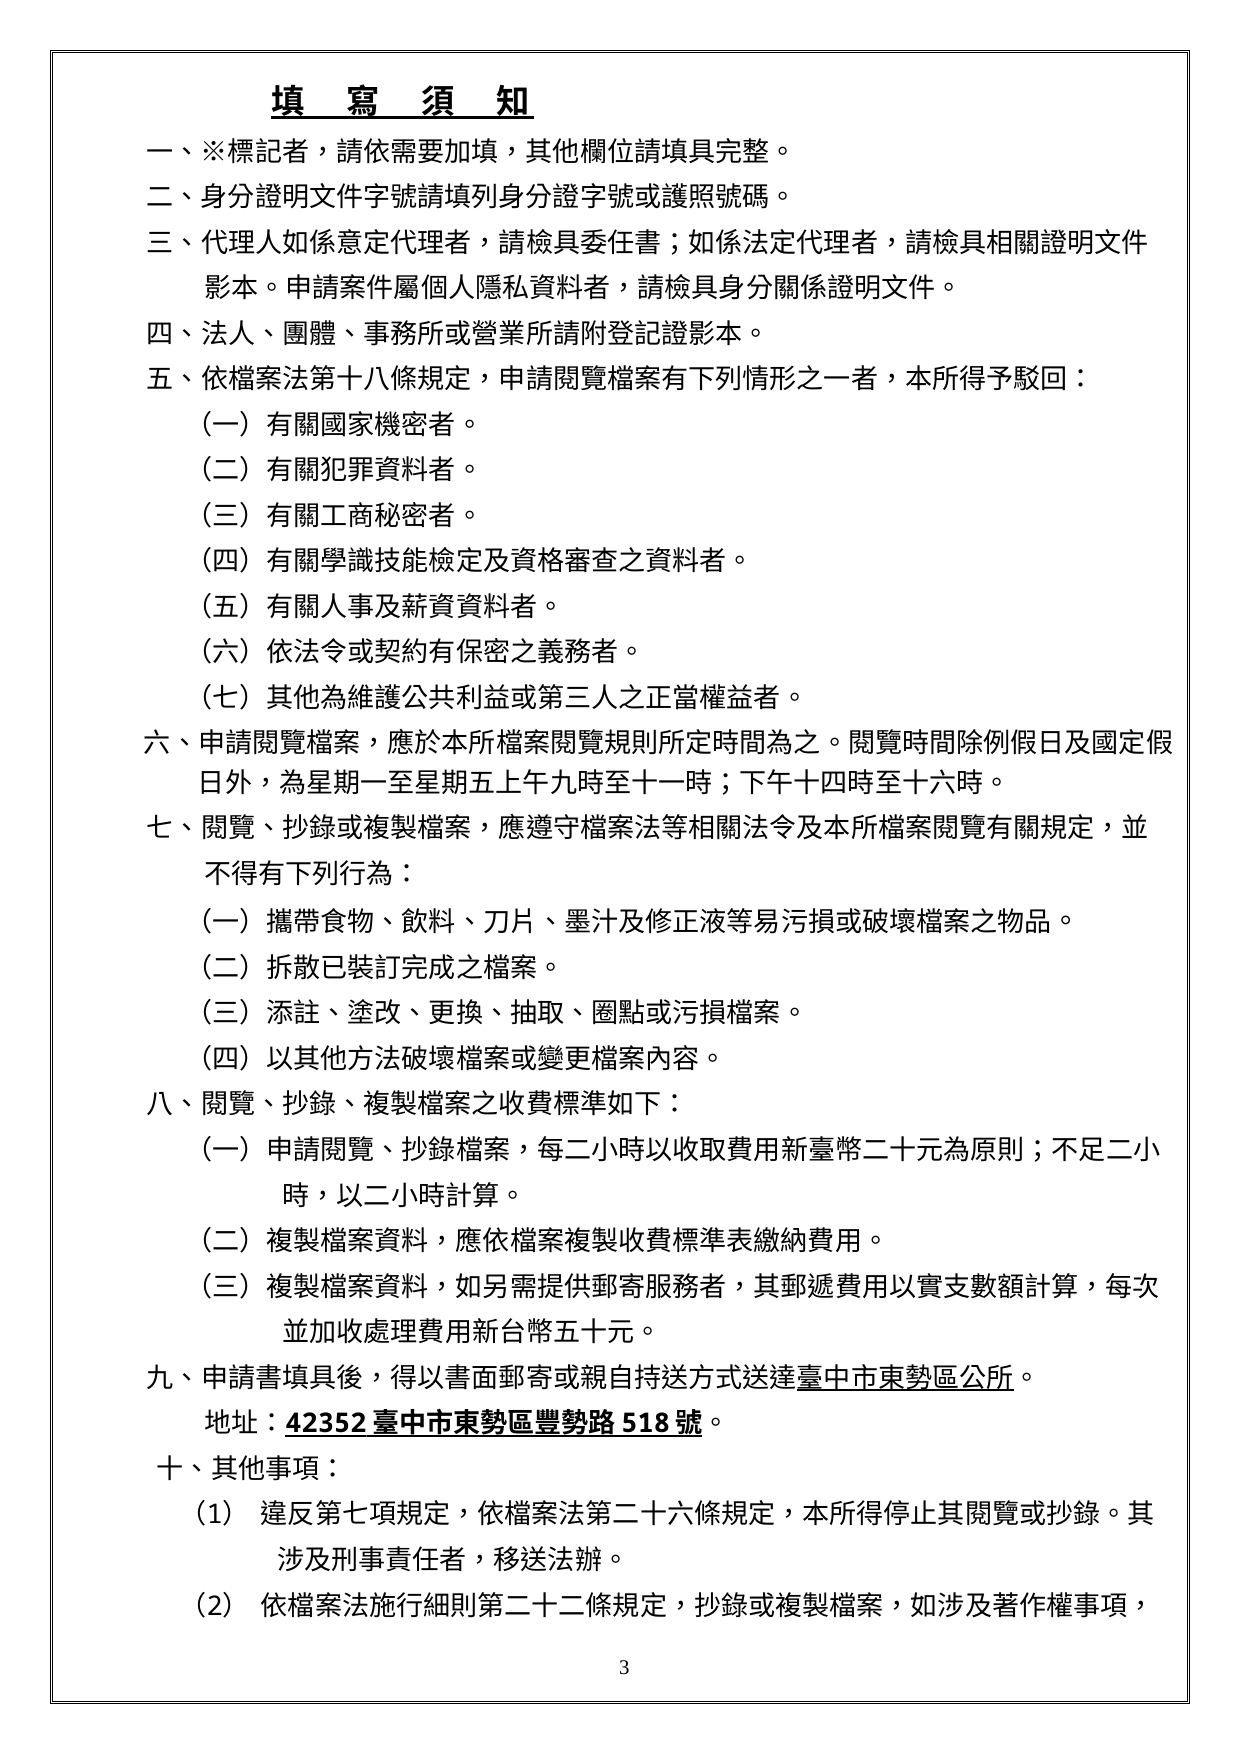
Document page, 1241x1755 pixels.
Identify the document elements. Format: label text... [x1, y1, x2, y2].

text （二）有關犯罪資料者。 [59, 448, 1181, 487]
text （三）複製檔案資料，如另需提供郵寄服務者，其郵遞費用以實支數額計算，每次 [59, 1264, 1181, 1304]
text （一）有關國家機密者。 [59, 403, 1181, 442]
text 地址：42352臺中市東勢區豐勢路518號。 [59, 1401, 1181, 1441]
text 一、※標記者，請依需要加填，其他欄位請填具完整。 [59, 129, 1181, 169]
text （七）其他為維護公共利益或第三人之正當權益者。 [59, 676, 1181, 715]
text （一）申請閱覽、抄錄檔案，每二小時以收取費用新臺幣二十元為原則；不足二小 [59, 1128, 1181, 1167]
text 五、依檔案法第十八條規定，申請閱覽檔案有下列情形之一者，本所得予駁回： [59, 357, 1181, 396]
text 二、身分證明文件字號請填列身分證字號或護照號碼。 [59, 175, 1181, 214]
list 依檔案法施行細則第二十二條規定，抄錄或複製檔案，如涉及著作權事項， [179, 1584, 1181, 1623]
text 並加收處理費用新台幣五十元。 [59, 1310, 1181, 1349]
text 六、申請閱覽檔案，應於本所檔案閱覽規則所定時間為之。閱覽時間除例假日及國定假日外，為星期一至星期五上午九時至十一時；下午十四時至十六時。 [144, 721, 1181, 800]
text （六）依法令或契約有保密之義務者。 [59, 630, 1181, 669]
list 違反第七項規定，依檔案法第二十六條規定，本所得停止其閱覽或抄錄。其 [179, 1492, 1181, 1532]
text 時，以二小時計算。 [59, 1173, 1181, 1213]
text 填 寫 須 知 [59, 75, 1181, 123]
text 涉及刑事責任者，移送法辦。 [179, 1538, 1181, 1577]
text （二）拆散已裝訂完成之檔案。 [59, 946, 1181, 985]
text （四）有關學識技能檢定及資格審查之資料者。 [59, 539, 1181, 578]
text 十、其他事項： [59, 1447, 1181, 1486]
text 四、法人、團體、事務所或營業所請附登記證影本。 [59, 312, 1181, 351]
text （三）添註、塗改、更換、抽取、圈點或污損檔案。 [59, 991, 1181, 1031]
text （五）有關人事及薪資資料者。 [59, 585, 1181, 624]
text （三）有關工商秘密者。 [59, 494, 1181, 533]
text （二）複製檔案資料，應依檔案複製收費標準表繳納費用。 [59, 1219, 1181, 1258]
text （一）攜帶食物、飲料、刀片、墨汁及修正液等易污損或破壞檔案之物品。 [59, 897, 1181, 939]
text 不得有下列行為： [172, 852, 1181, 891]
text 九、申請書填具後，得以書面郵寄或親自持送方式送達臺中市東勢區公所。 [59, 1356, 1181, 1395]
text 三、代理人如係意定代理者，請檢具委任書；如係法定代理者，請檢具相關證明文件 [147, 221, 1181, 260]
text （四）以其他方法破壞檔案或變更檔案內容。 [59, 1037, 1181, 1076]
text 影本。申請案件屬個人隱私資料者，請檢具身分關係證明文件。 [172, 266, 1181, 305]
text 七、閱覽、抄錄或複製檔案，應遵守檔案法等相關法令及本所檔案閱覽有關規定，並 [59, 806, 1181, 845]
text 八、閱覽、抄錄、複製檔案之收費標準如下： [59, 1082, 1181, 1122]
